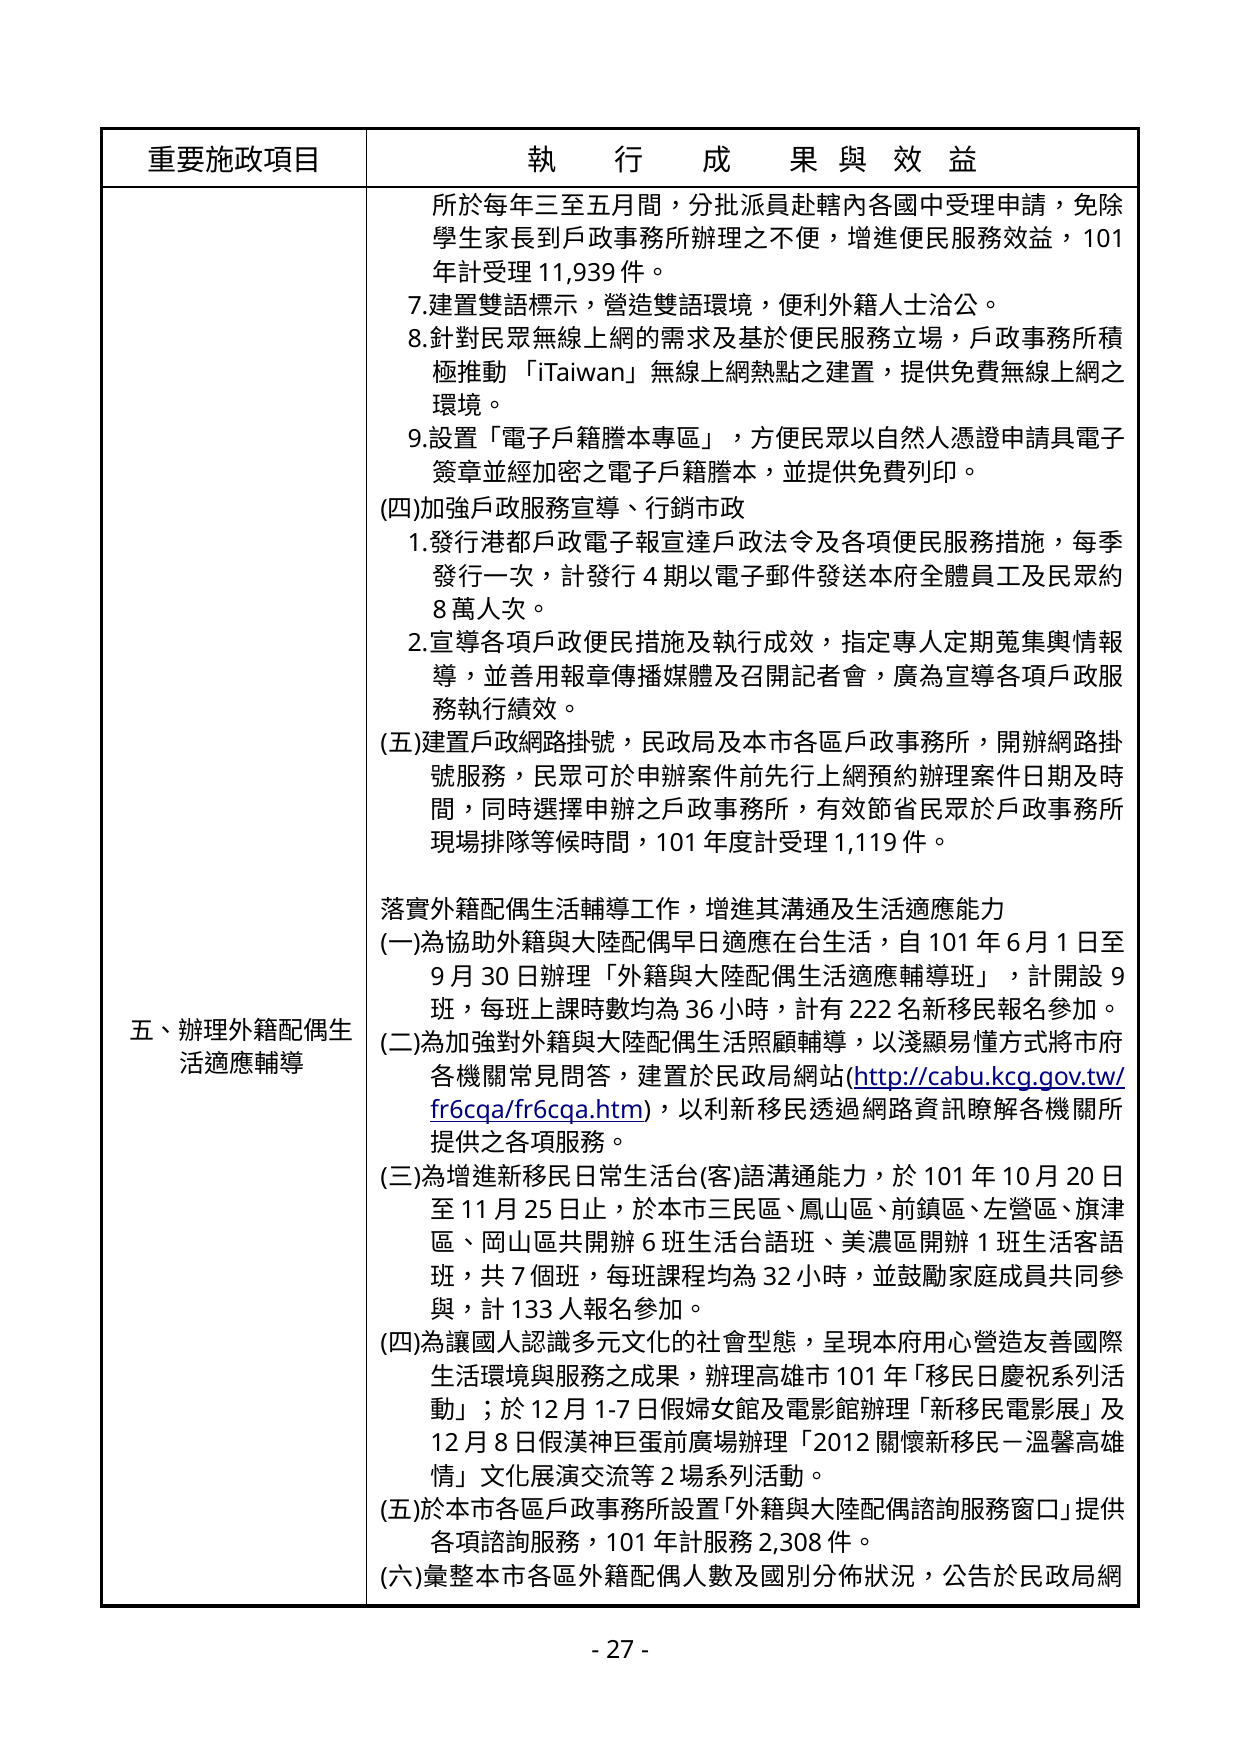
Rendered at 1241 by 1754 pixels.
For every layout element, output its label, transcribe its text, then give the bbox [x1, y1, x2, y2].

table_cell 五、辦理外籍配偶生活適應輔導 [103, 188, 366, 1604]
table_cell 所於每年三至五月間，分批派員赴轄內各國中受理申請，免除學生家長到戶政事務所辦理之不便，增進便民服務效益，101年計受理11,939件。 7.建置雙語標示，營造雙語環境，便利外籍人士洽公。 8.針對民眾無線上網的需求及基於便民服務立場，戶政事務所積極推動 「iTaiwan」無線上網熱點之建置，提供免費無線上網之環境。 9.設置「電子戶籍謄本專區」，方便民眾以自然人憑證申請具電子簽章並經加密之電子戶籍謄本，並提供免費列印。 (四)加強戶政服務宣導、行銷市政 1.發行港都戶政電子報宣達戶政法令及各項便民服務措施，每季發行一次，計發行4期以電子郵件發送本府全體員工及民眾約8萬人次。 2.宣導各項戶政便民措施及執行成效，指定專人定期蒐集輿情報導，並善用報章傳播媒體及召開記者會，廣為宣導各項戶政服務執行績效。 (五)建置戶政網路掛號，民政局及本市各區戶政事務所，開辦網路掛號服務，民眾可於申辦案件前先行上網預約辦理案件日期及時間，同時選擇申辦之戶政事務所，有效節省民眾於戶政事務所現場排隊等候時間，101年度計受理1,119件。 落實外籍配偶生活輔導工作，增進其溝通及生活適應能力 (一)為協助外籍與大陸配偶早日適應在台生活，自101年6月1日至9月30日辦理「外籍與大陸配偶生活適應輔導班」，計開設9班，每班上課時數均為36小時，計有222名新移民報名參加。 (二)為加強對外籍與大陸配偶生活照顧輔導，以淺顯易懂方式將市府各機關常見問答，建置於民政局網站(http://cabu.kcg.gov.tw/fr6cqa/fr6cqa.htm)，以利新移民透過網路資訊瞭解各機關所提供之各項服務。 (三)為增進新移民日常生活台(客)語溝通能力，於101年10月20日至11月25日止，於本市三民區、鳳山區、前鎮區、左營區、旗津區、岡山區共開辦6班生活台語班、美濃區開辦1班生活客語班，共7個班，每班課程均為32小時，並鼓勵家庭成員共同參與，計133人報名參加。 (四)為讓國人認識多元文化的社會型態，呈現本府用心營造友善國際生活環境與服務之成果，辦理高雄市101年「移民日慶祝系列活動」；於12月1-7日假婦女館及電影館辦理「新移民電影展」及12月8日假漢神巨蛋前廣場辦理「2012關懷新移民－溫馨高雄情」文化展演交流等2場系列活動。 (五)於本市各區戶政事務所設置「外籍與大陸配偶諮詢服務窗口」提供各項諮詢服務，101年計服務2,308件。 (六)彙整本市各區外籍配偶人數及國別分佈狀況，公告於民政局網 [367, 188, 1137, 1604]
table_header 執 行 成 果 與 效 益 [367, 130, 1137, 186]
table_header 重要施政項目 [103, 130, 366, 186]
